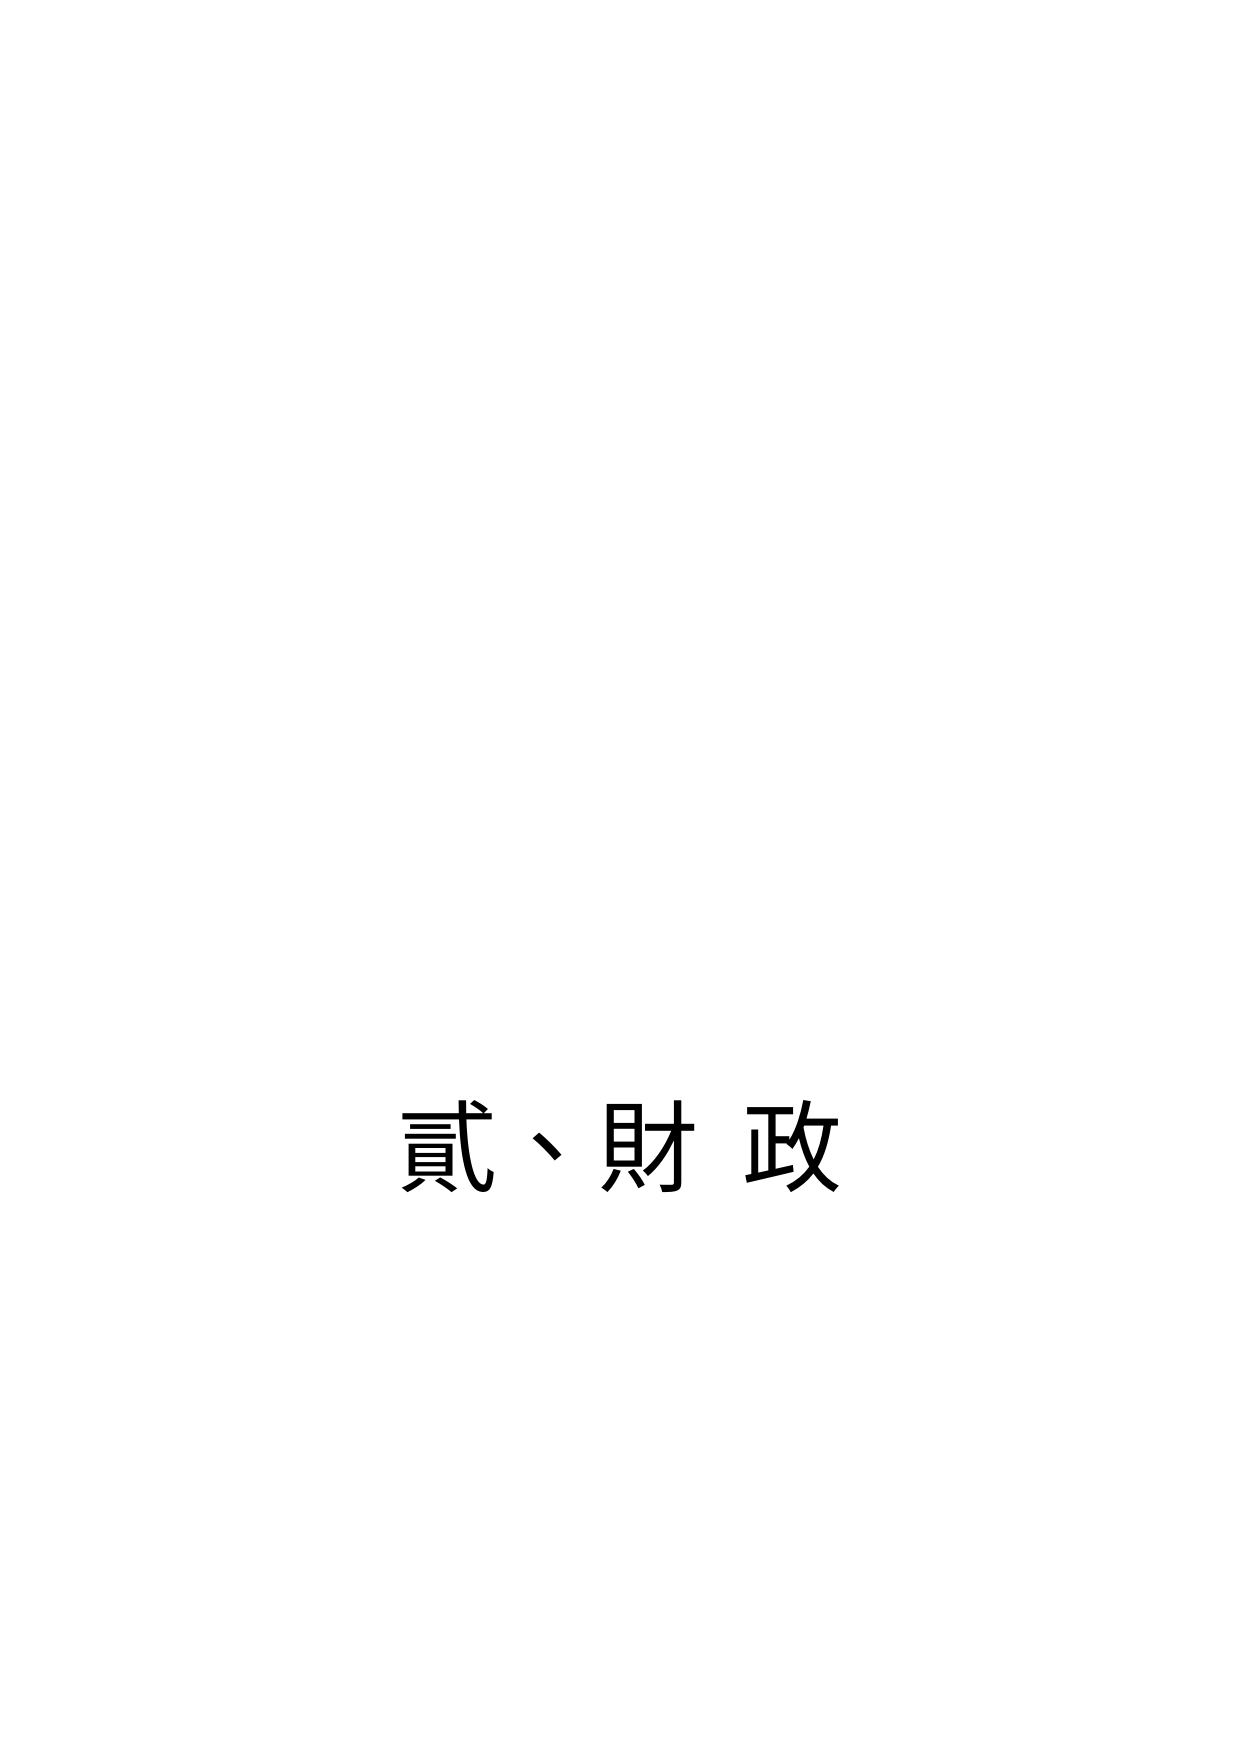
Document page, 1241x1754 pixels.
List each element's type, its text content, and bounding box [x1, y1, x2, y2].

list 財 政 [148, 1069, 1092, 1213]
